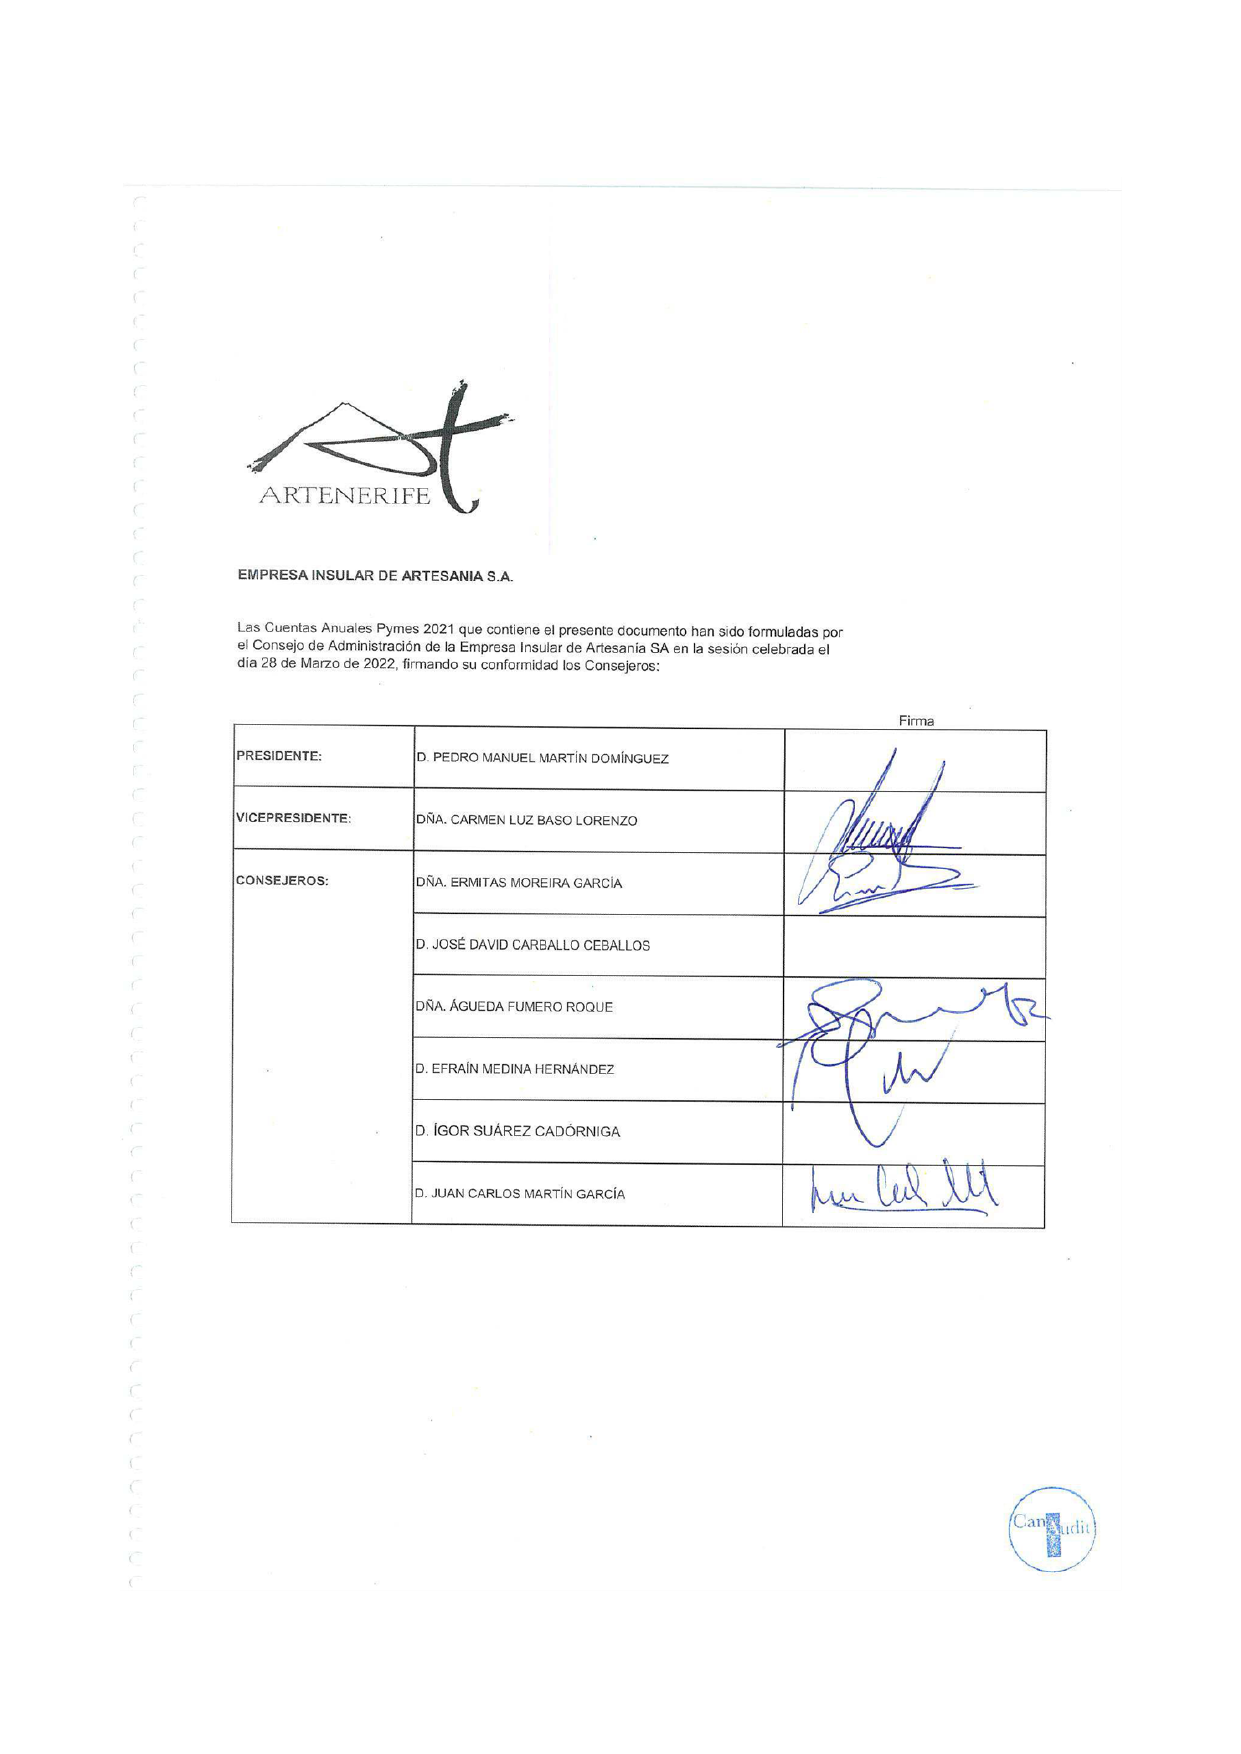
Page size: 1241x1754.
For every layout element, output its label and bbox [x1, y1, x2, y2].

picture [118, 175, 1123, 1592]
